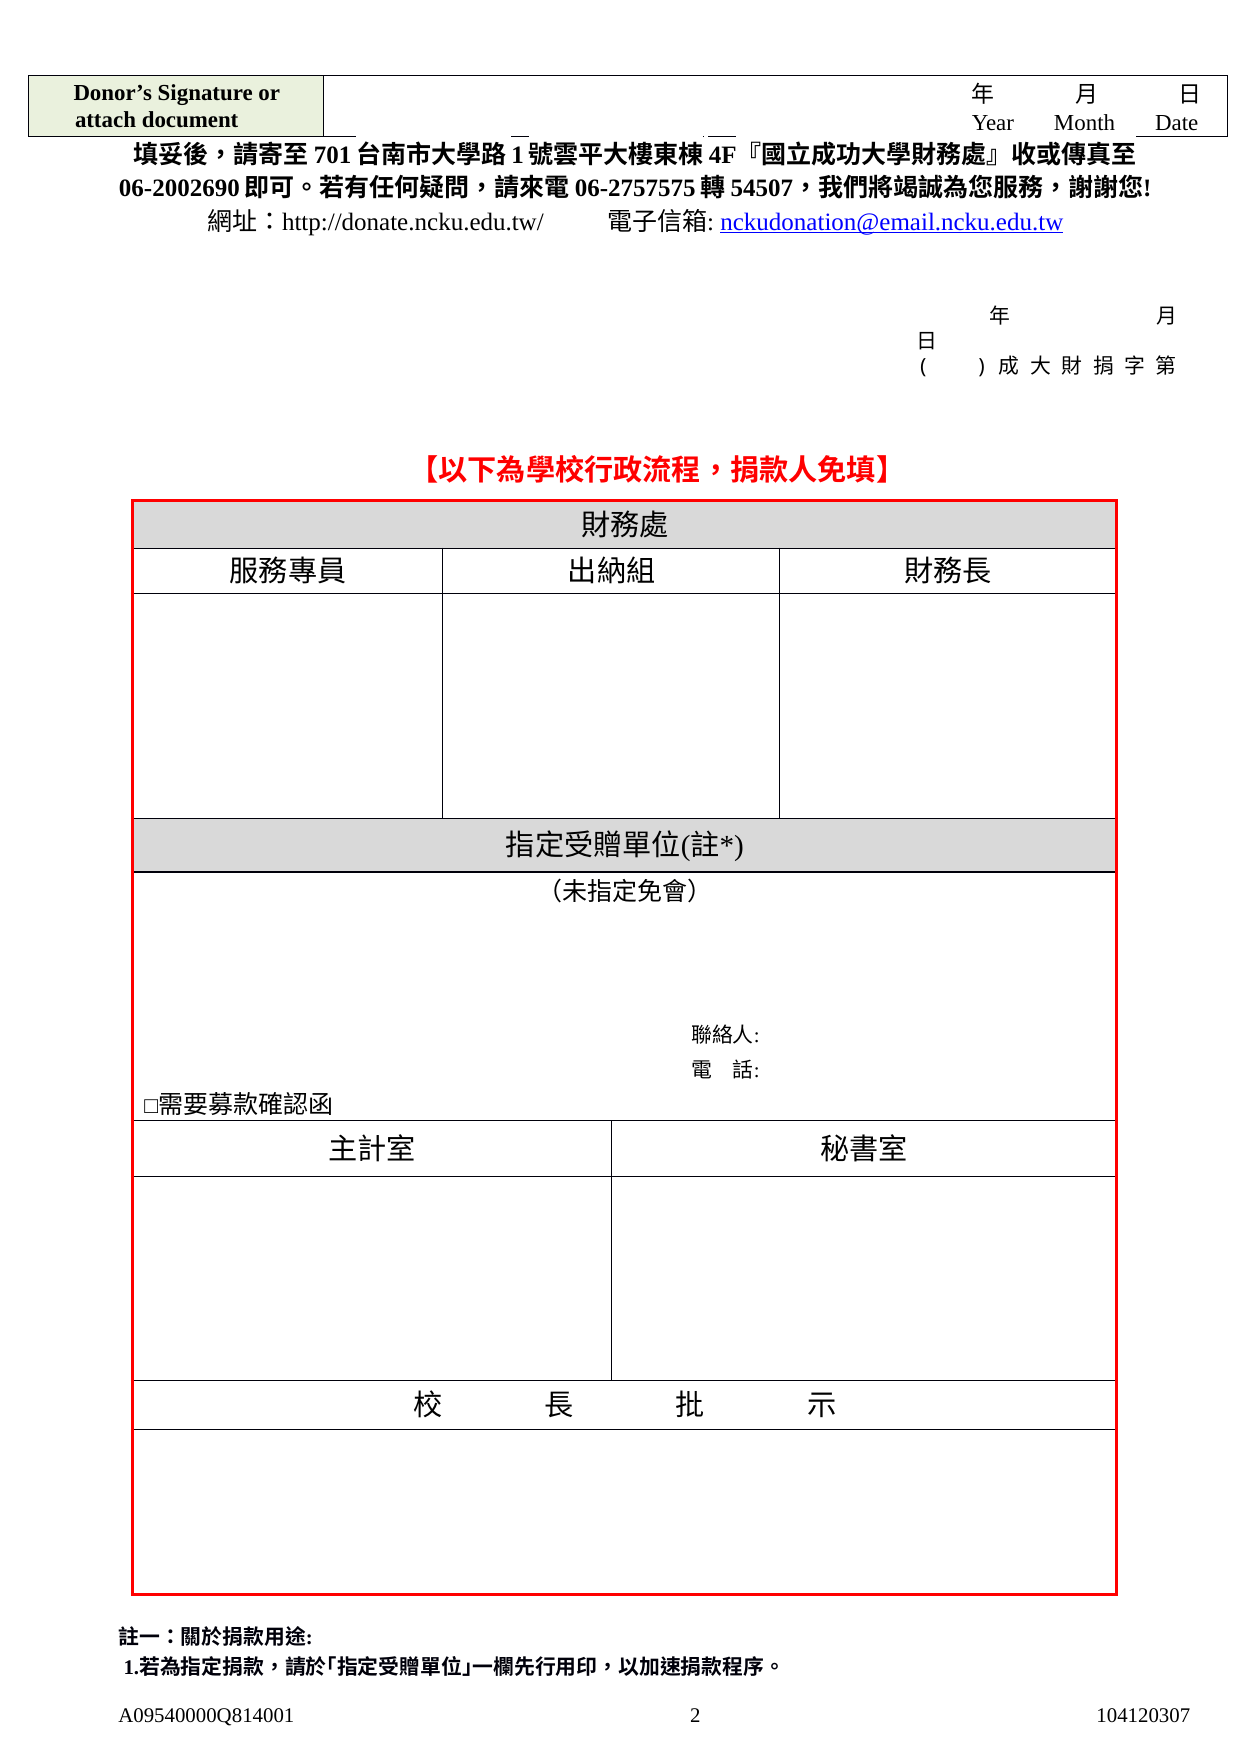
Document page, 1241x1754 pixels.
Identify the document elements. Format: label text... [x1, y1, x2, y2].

table_cell [443, 594, 779, 817]
text 【以下為學校行政流程，捐款人免填】 [118, 453, 1196, 487]
table_cell （未指定免會） 聯絡人: 電 話: □需要募款確認函 [134, 873, 1115, 1120]
text 1.若為指定捐款，請於｢指定受贈單位｣一欄先行用印，以加速捐款程序。 [118, 1651, 1196, 1681]
table_cell [134, 1430, 1115, 1593]
table_cell Donor’s Signature or attach document [29, 76, 323, 136]
table_cell 指定受贈單位(註*) [134, 819, 1115, 871]
table_cell [780, 594, 1115, 817]
table_header 財務處 [134, 502, 1115, 548]
text 年 月 日 [917, 304, 1177, 354]
table_cell 財務長 [780, 549, 1115, 593]
table_cell 秘書室 [612, 1121, 1115, 1176]
table_cell 校 長 批 示 [134, 1381, 1115, 1429]
table_cell [612, 1177, 1115, 1380]
table_cell 年 月 日 Year Month Date [324, 76, 1227, 136]
table_cell [134, 1177, 611, 1380]
table_cell 主計室 [134, 1121, 611, 1176]
text 註一：關於捐款用途: [118, 1620, 1196, 1651]
text 06-2002690即可。若有任何疑問，請來電06-2757575轉54507，我們將竭誠為您服務，謝謝您! [74, 170, 1196, 203]
text 網址：http://donate.ncku.edu.tw/ 電子信箱: nckudonation@email.ncku.edu.tw [74, 203, 1196, 237]
text ( )成大財捐字第 號 [917, 354, 1177, 379]
table_cell 服務專員 [134, 549, 442, 593]
table_cell [134, 594, 442, 817]
text 填妥後，請寄至701台南市大學路1號雲平大樓東棟4F『國立成功大學財務處』收或傳真至 [74, 137, 1196, 170]
table_cell 出納組 [443, 549, 779, 593]
